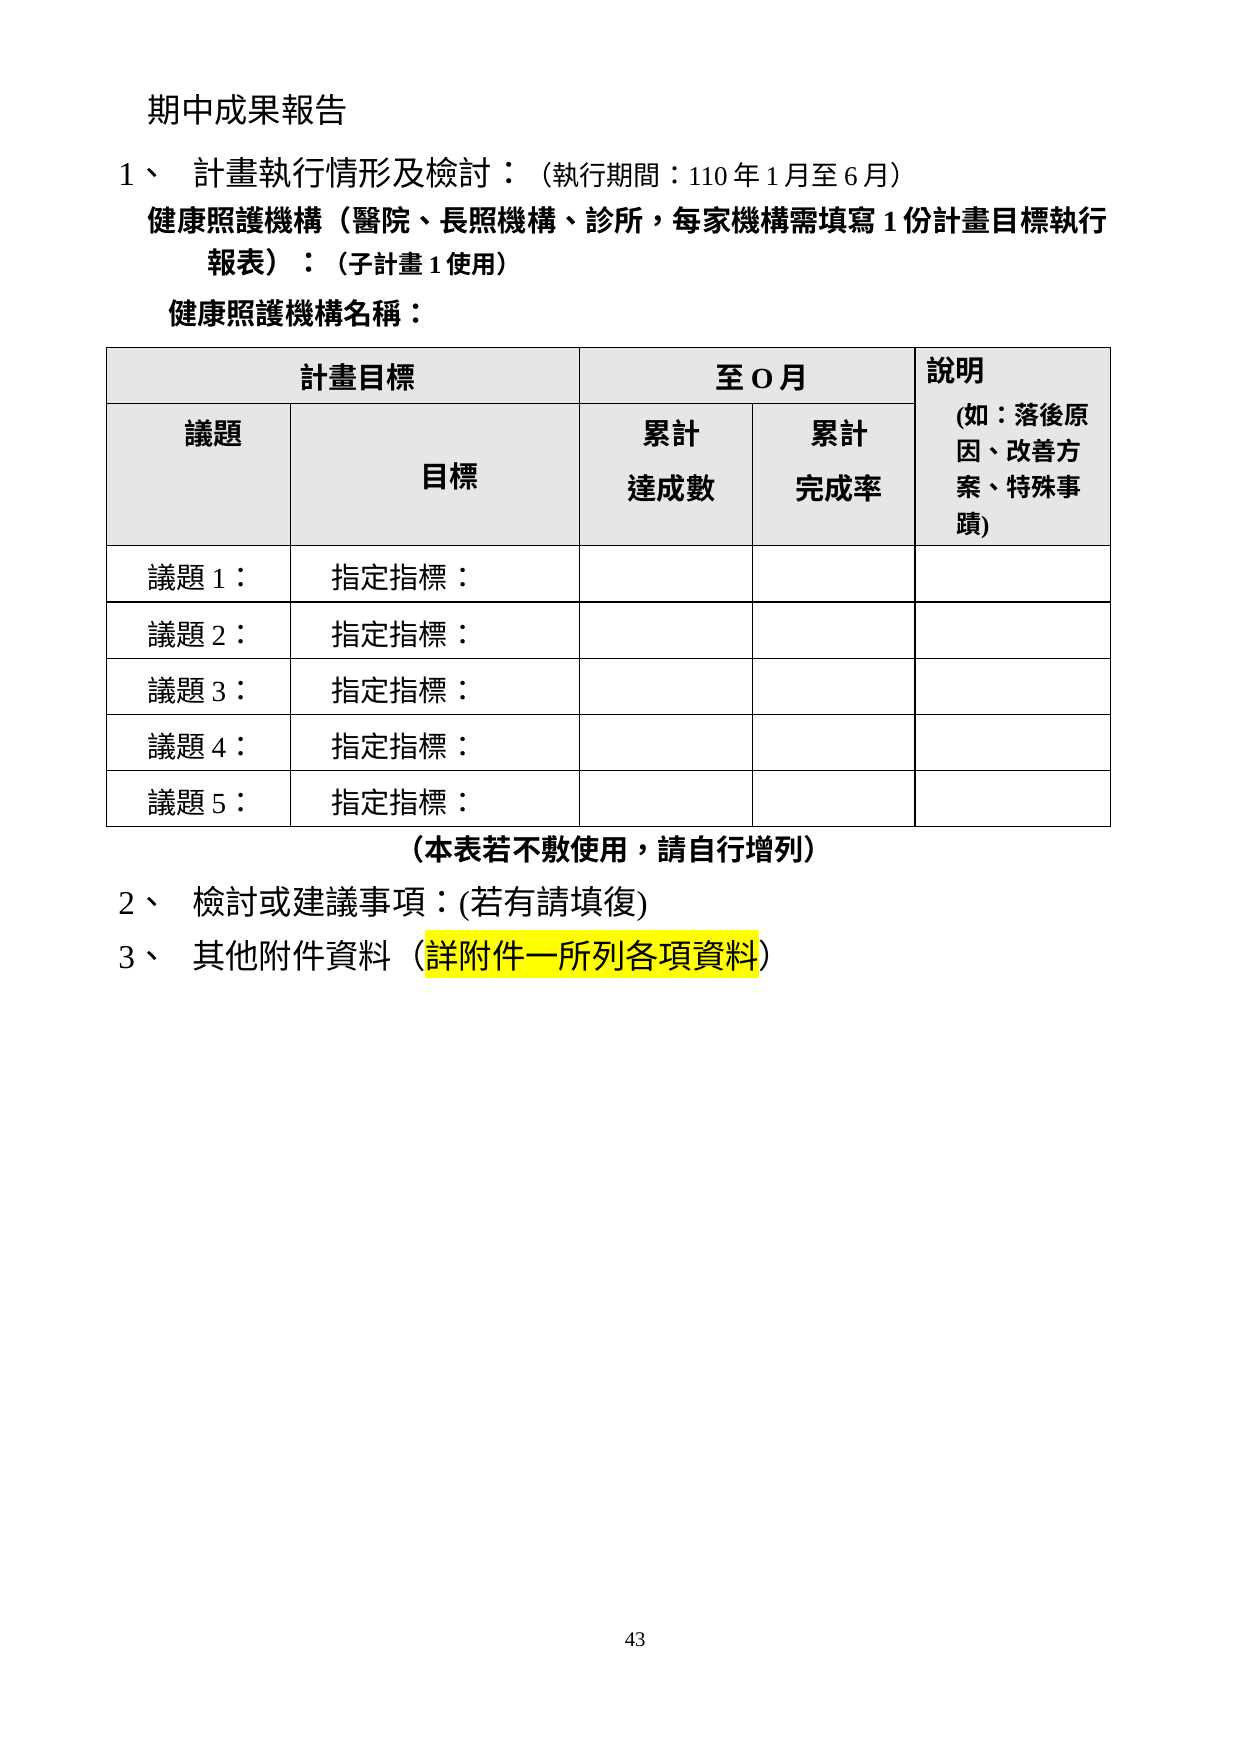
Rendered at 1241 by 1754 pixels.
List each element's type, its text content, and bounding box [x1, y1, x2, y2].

table_cell [753, 715, 914, 769]
table_cell [916, 603, 1110, 657]
table_cell [753, 659, 914, 713]
table_cell 指定指標： [291, 603, 579, 657]
table_cell [916, 546, 1110, 601]
table_cell [580, 603, 752, 657]
table_cell 議題5： [107, 771, 290, 826]
table_cell 累計 達成數 [580, 404, 752, 545]
table_cell [753, 546, 914, 601]
list 檢討或建議事項：(若有請填復) [118, 881, 1122, 923]
text 健康照護機構名稱： [168, 282, 1122, 334]
table_cell 議題1： [107, 546, 290, 601]
table_header 計畫目標 [107, 348, 579, 403]
table_cell 目標 [291, 404, 579, 545]
table_cell [580, 546, 752, 601]
table_cell [753, 771, 914, 826]
table_cell [580, 659, 752, 713]
table_cell [580, 715, 752, 769]
table_header 至O月 [580, 348, 914, 403]
table_cell 累計 完成率 [753, 404, 914, 545]
table_cell 議題 [107, 404, 290, 545]
table_cell [916, 771, 1110, 826]
list 其他附件資料（詳附件一所列各項資料） [118, 936, 1122, 977]
table_cell 議題3： [107, 659, 290, 713]
table_cell 指定指標： [291, 715, 579, 769]
table_cell [916, 659, 1110, 713]
text 期中成果報告 [148, 89, 1122, 130]
table_cell [916, 715, 1110, 769]
table_cell 指定指標： [291, 771, 579, 826]
list 計畫執行情形及檢討：（執行期間：110年1月至6月） [118, 155, 1122, 193]
text （本表若不敷使用，請自行增列） [118, 827, 1110, 869]
table_header 說明 (如：落後原因、改善方案、特殊事蹟) [916, 348, 1110, 545]
text 健康照護機構（醫院、長照機構、診所，每家機構需填寫1份計畫目標執行報表）：（子計畫1使用） [148, 198, 1122, 282]
table_cell 指定指標： [291, 659, 579, 713]
table_cell 議題2： [107, 603, 290, 657]
table_cell [753, 603, 914, 657]
table_cell 指定指標： [291, 546, 579, 601]
table_cell 議題4： [107, 715, 290, 769]
table_cell [580, 771, 752, 826]
